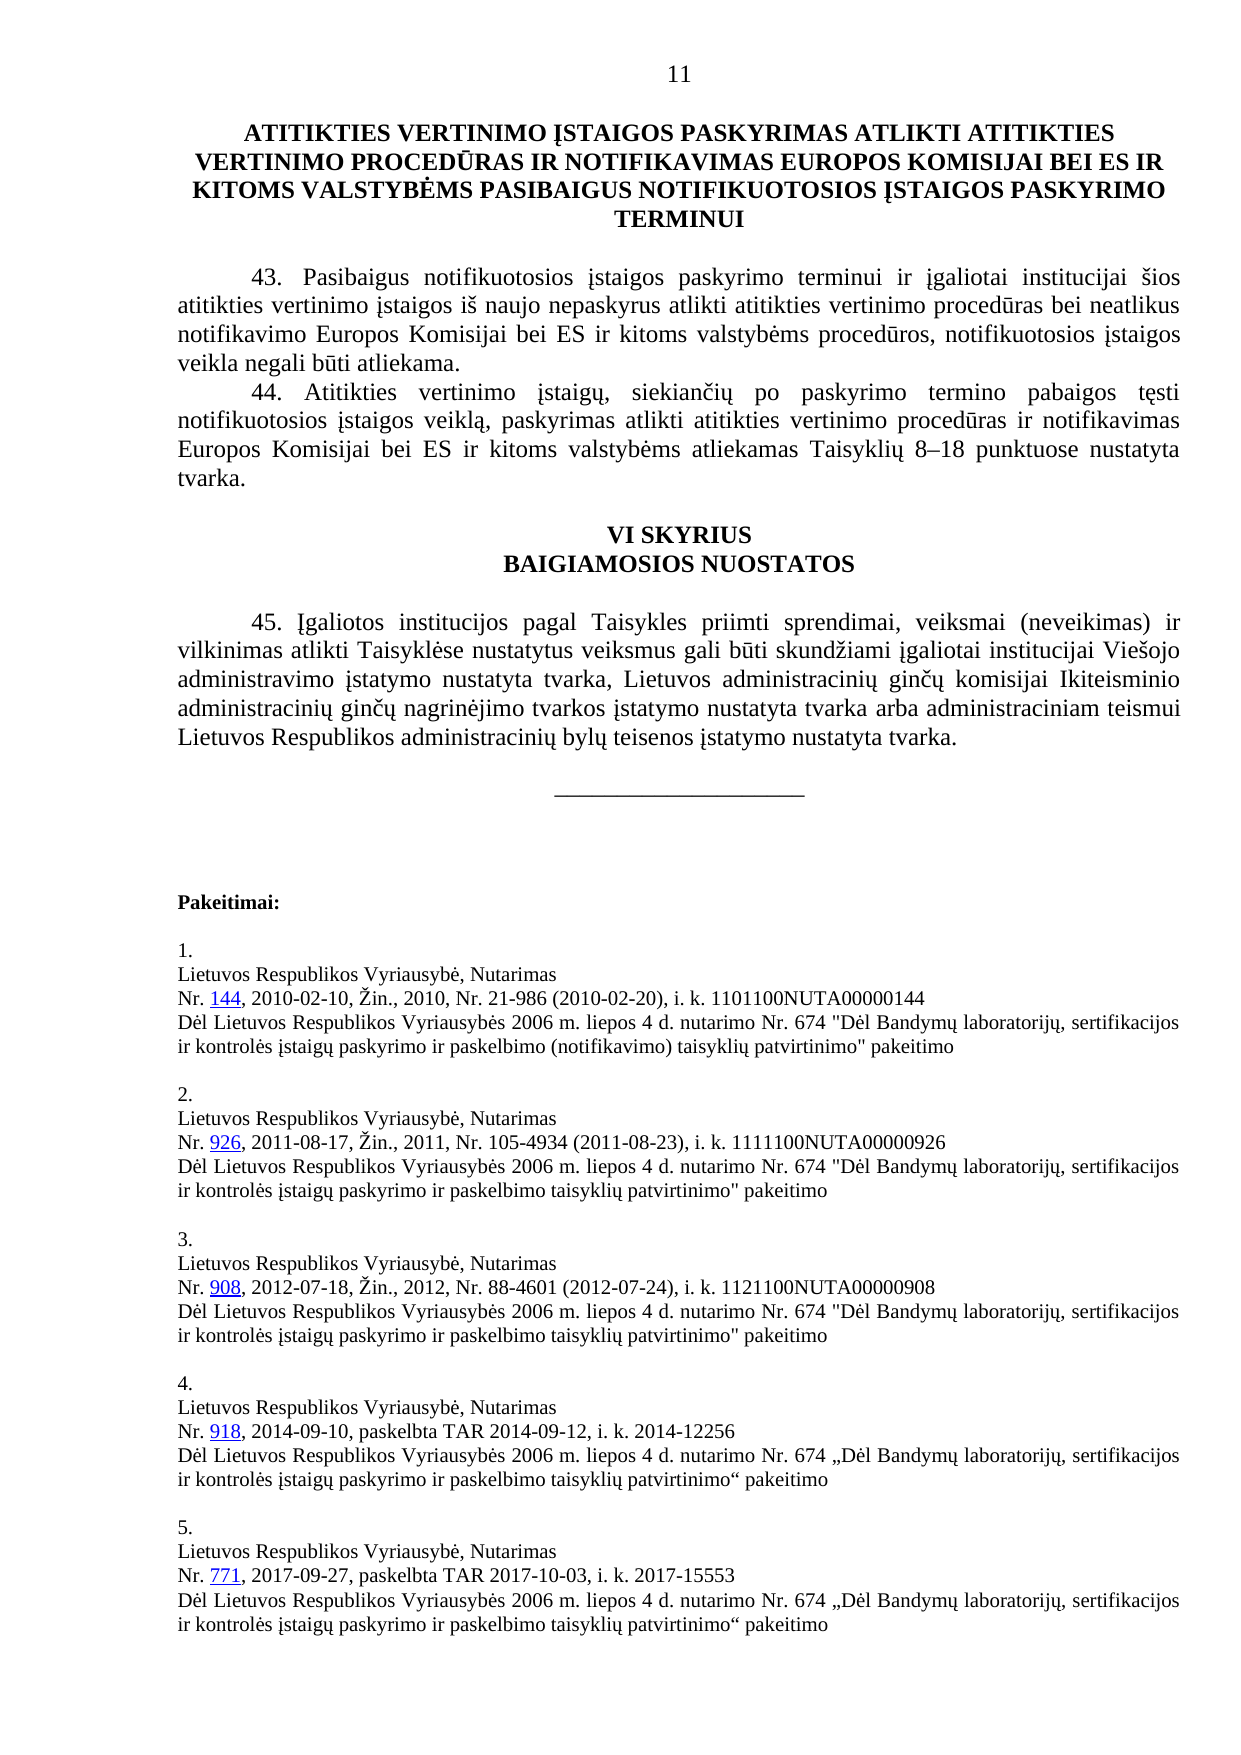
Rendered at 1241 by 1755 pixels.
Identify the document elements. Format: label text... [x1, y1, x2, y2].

text 3. [177, 1227, 1181, 1251]
text Nr. 918, 2014-09-10, paskelbta TAR 2014-09-12, i. k. 2014-12256 [177, 1419, 1181, 1443]
text Nr. 926, 2011-08-17, Žin., 2011, Nr. 105-4934 (2011-08-23), i. k. 1111100NUTA00000926 [177, 1130, 1181, 1154]
text Dėl Lietuvos Respublikos Vyriausybės 2006 m. liepos 4 d. nutarimo Nr. 674 "Dėl Bandymų laboratorijų, sertifikacijos ir kontrolės įstaigų paskyrimo ir paskelbimo taisyklių patvirtinimo" pakeitimo [177, 1299, 1181, 1347]
text Dėl Lietuvos Respublikos Vyriausybės 2006 m. liepos 4 d. nutarimo Nr. 674 „Dėl Bandymų laboratorijų, sertifikacijos ir kontrolės įstaigų paskyrimo ir paskelbimo taisyklių patvirtinimo“ pakeitimo [177, 1587, 1181, 1636]
text BAIGIAMOSIOS NUOSTATOS [177, 549, 1181, 578]
text Lietuvos Respublikos Vyriausybė, Nutarimas [177, 1395, 1181, 1419]
text ATITIKTIES VERTINIMO ĮSTAIGOS PASKYRIMAS ATLIKTI ATITIKTIES VERTINIMO PROCEDŪRAS IR NOTIFIKAVIMAS EUROPOS KOMISIJAI BEI ES IR KITOMS VALSTYBĖMS PASIBAIGUS NOTIFIKUOTOSIOS ĮSTAIGOS PASKYRIMO TERMINUI [177, 118, 1181, 233]
text Nr. 144, 2010-02-10, Žin., 2010, Nr. 21-986 (2010-02-20), i. k. 1101100NUTA00000144 [177, 986, 1181, 1010]
text Nr. 908, 2012-07-18, Žin., 2012, Nr. 88-4601 (2012-07-24), i. k. 1121100NUTA00000908 [177, 1275, 1181, 1299]
text –––––––––––––––––––– [177, 779, 1181, 808]
text VI SKYRIUS [177, 521, 1181, 549]
text 44. Atitikties vertinimo įstaigų, siekiančių po paskyrimo termino pabaigos tęsti notifikuotosios įstaigos veiklą, paskyrimas atlikti atitikties vertinimo procedūras ir notifikavimas Europos Komisijai bei ES ir kitoms valstybėms atliekamas Taisyklių 8–18 punktuose nustatyta tvarka. [177, 377, 1181, 492]
text Lietuvos Respublikos Vyriausybė, Nutarimas [177, 962, 1181, 986]
text 2. [177, 1082, 1181, 1106]
text Dėl Lietuvos Respublikos Vyriausybės 2006 m. liepos 4 d. nutarimo Nr. 674 „Dėl Bandymų laboratorijų, sertifikacijos ir kontrolės įstaigų paskyrimo ir paskelbimo taisyklių patvirtinimo“ pakeitimo [177, 1443, 1181, 1491]
text Pakeitimai: [177, 890, 1181, 914]
text Lietuvos Respublikos Vyriausybė, Nutarimas [177, 1106, 1181, 1130]
text Lietuvos Respublikos Vyriausybė, Nutarimas [177, 1539, 1181, 1563]
text 45. Įgaliotos institucijos pagal Taisykles priimti sprendimai, veiksmai (neveikimas) ir vilkinimas atlikti Taisyklėse nustatytus veiksmus gali būti skundžiami įgaliotai institucijai Viešojo administravimo įstatymo nustatyta tvarka, Lietuvos administracinių ginčų komisijai Ikiteisminio administracinių ginčų nagrinėjimo tvarkos įstatymo nustatyta tvarka arba administraciniam teismui Lietuvos Respublikos administracinių bylų teisenos įstatymo nustatyta tvarka. [177, 607, 1181, 751]
text 4. [177, 1371, 1181, 1395]
text Dėl Lietuvos Respublikos Vyriausybės 2006 m. liepos 4 d. nutarimo Nr. 674 "Dėl Bandymų laboratorijų, sertifikacijos ir kontrolės įstaigų paskyrimo ir paskelbimo taisyklių patvirtinimo" pakeitimo [177, 1154, 1181, 1202]
text Lietuvos Respublikos Vyriausybė, Nutarimas [177, 1251, 1181, 1275]
text Nr. 771, 2017-09-27, paskelbta TAR 2017-10-03, i. k. 2017-15553 [177, 1563, 1181, 1587]
text 5. [177, 1515, 1181, 1539]
text Dėl Lietuvos Respublikos Vyriausybės 2006 m. liepos 4 d. nutarimo Nr. 674 "Dėl Bandymų laboratorijų, sertifikacijos ir kontrolės įstaigų paskyrimo ir paskelbimo (notifikavimo) taisyklių patvirtinimo" pakeitimo [177, 1010, 1181, 1058]
text 43. Pasibaigus notifikuotosios įstaigos paskyrimo terminui ir įgaliotai institucijai šios atitikties vertinimo įstaigos iš naujo nepaskyrus atlikti atitikties vertinimo procedūras bei neatlikus notifikavimo Europos Komisijai bei ES ir kitoms valstybėms procedūros, notifikuotosios įstaigos veikla negali būti atliekama. [177, 262, 1181, 377]
text 1. [177, 938, 1181, 962]
